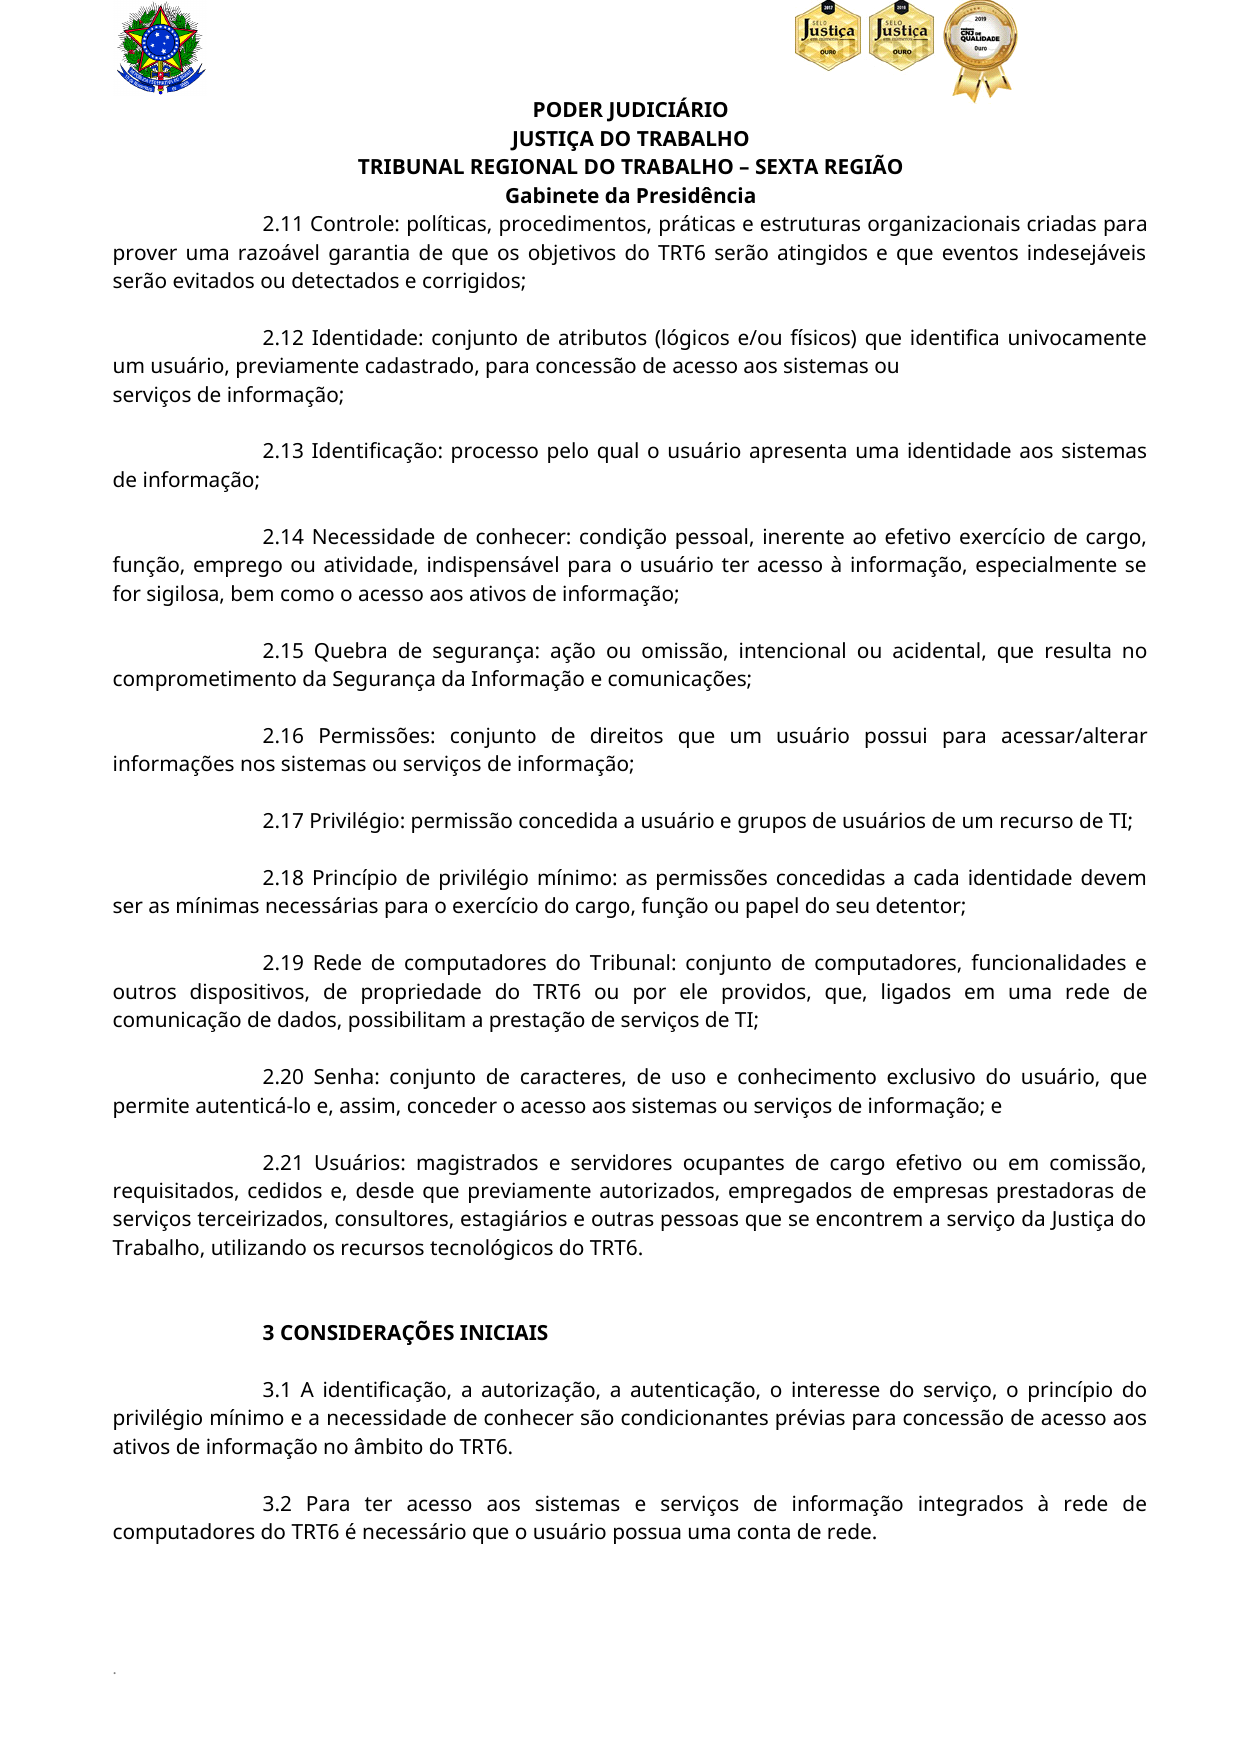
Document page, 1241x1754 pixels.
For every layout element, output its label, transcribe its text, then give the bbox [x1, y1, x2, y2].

text 2.17 Privilégio: permissão concedida a usuário e grupos de usuários de um recurso de TI; [112, 806, 1148, 835]
text 2.16 Permissões: conjunto de direitos que um usuário possui para acessar/alterar informações nos sistemas ou serviços de informação; [112, 721, 1148, 778]
text 2.21 Usuários: magistrados e servidores ocupantes de cargo efetivo ou em comissão, requisitados, cedidos e, desde que previamente autorizados, empregados de empresas prestadoras de serviços terceirizados, consultores, estagiários e outras pessoas que se encontrem a serviço da Justiça do Trabalho, utilizando os recursos tecnológicos do TRT6. [112, 1148, 1148, 1261]
text serviços de informação; [112, 380, 1148, 408]
text 2.20 Senha: conjunto de caracteres, de uso e conhecimento exclusivo do usuário, que permite autenticá-lo e, assim, conceder o acesso aos sistemas ou serviços de informação; e [112, 1062, 1148, 1119]
text 3.1 A identificação, a autorização, a autenticação, o interesse do serviço, o princípio do privilégio mínimo e a necessidade de conhecer são condicionantes prévias para concessão de acesso aos ativos de informação no âmbito do TRT6. [112, 1375, 1148, 1460]
text 2.14 Necessidade de conhecer: condição pessoal, inerente ao efetivo exercício de cargo, função, emprego ou atividade, indispensável para o usuário ter acesso à informação, especialmente se for sigilosa, bem como o acesso aos ativos de informação; [112, 522, 1148, 607]
text 2.18 Princípio de privilégio mínimo: as permissões concedidas a cada identidade devem ser as mínimas necessárias para o exercício do cargo, função ou papel do seu detentor; [112, 863, 1148, 920]
text 2.15 Quebra de segurança: ação ou omissão, intencional ou acidental, que resulta no comprometimento da Segurança da Informação e comunicações; [112, 636, 1148, 693]
text 2.19 Rede de computadores do Tribunal: conjunto de computadores, funcionalidades e outros dispositivos, de propriedade do TRT6 ou por ele providos, que, ligados em uma rede de comunicação de dados, possibilitam a prestação de serviços de TI; [112, 948, 1148, 1034]
text 2.13 Identificação: processo pelo qual o usuário apresenta uma identidade aos sistemas de informação; [112, 437, 1148, 493]
text 2.12 Identidade: conjunto de atributos (lógicos e/ou físicos) que identifica univocamente um usuário, previamente cadastrado, para concessão de acesso aos sistemas ou [112, 323, 1148, 380]
picture [112, 0, 208, 96]
text 3.2 Para ter acesso aos sistemas e serviços de informação integrados à rede de computadores do TRT6 é necessário que o usuário possua uma conta de rede. [112, 1489, 1148, 1546]
text 2.11 Controle: políticas, procedimentos, práticas e estruturas organizacionais criadas para prover uma razoável garantia de que os objetivos do TRT6 serão atingidos e que eventos indesejáveis serão evitados ou detectados e corrigidos; [112, 209, 1148, 294]
text 3 CONSIDERAÇÕES INICIAIS [112, 1318, 1148, 1347]
